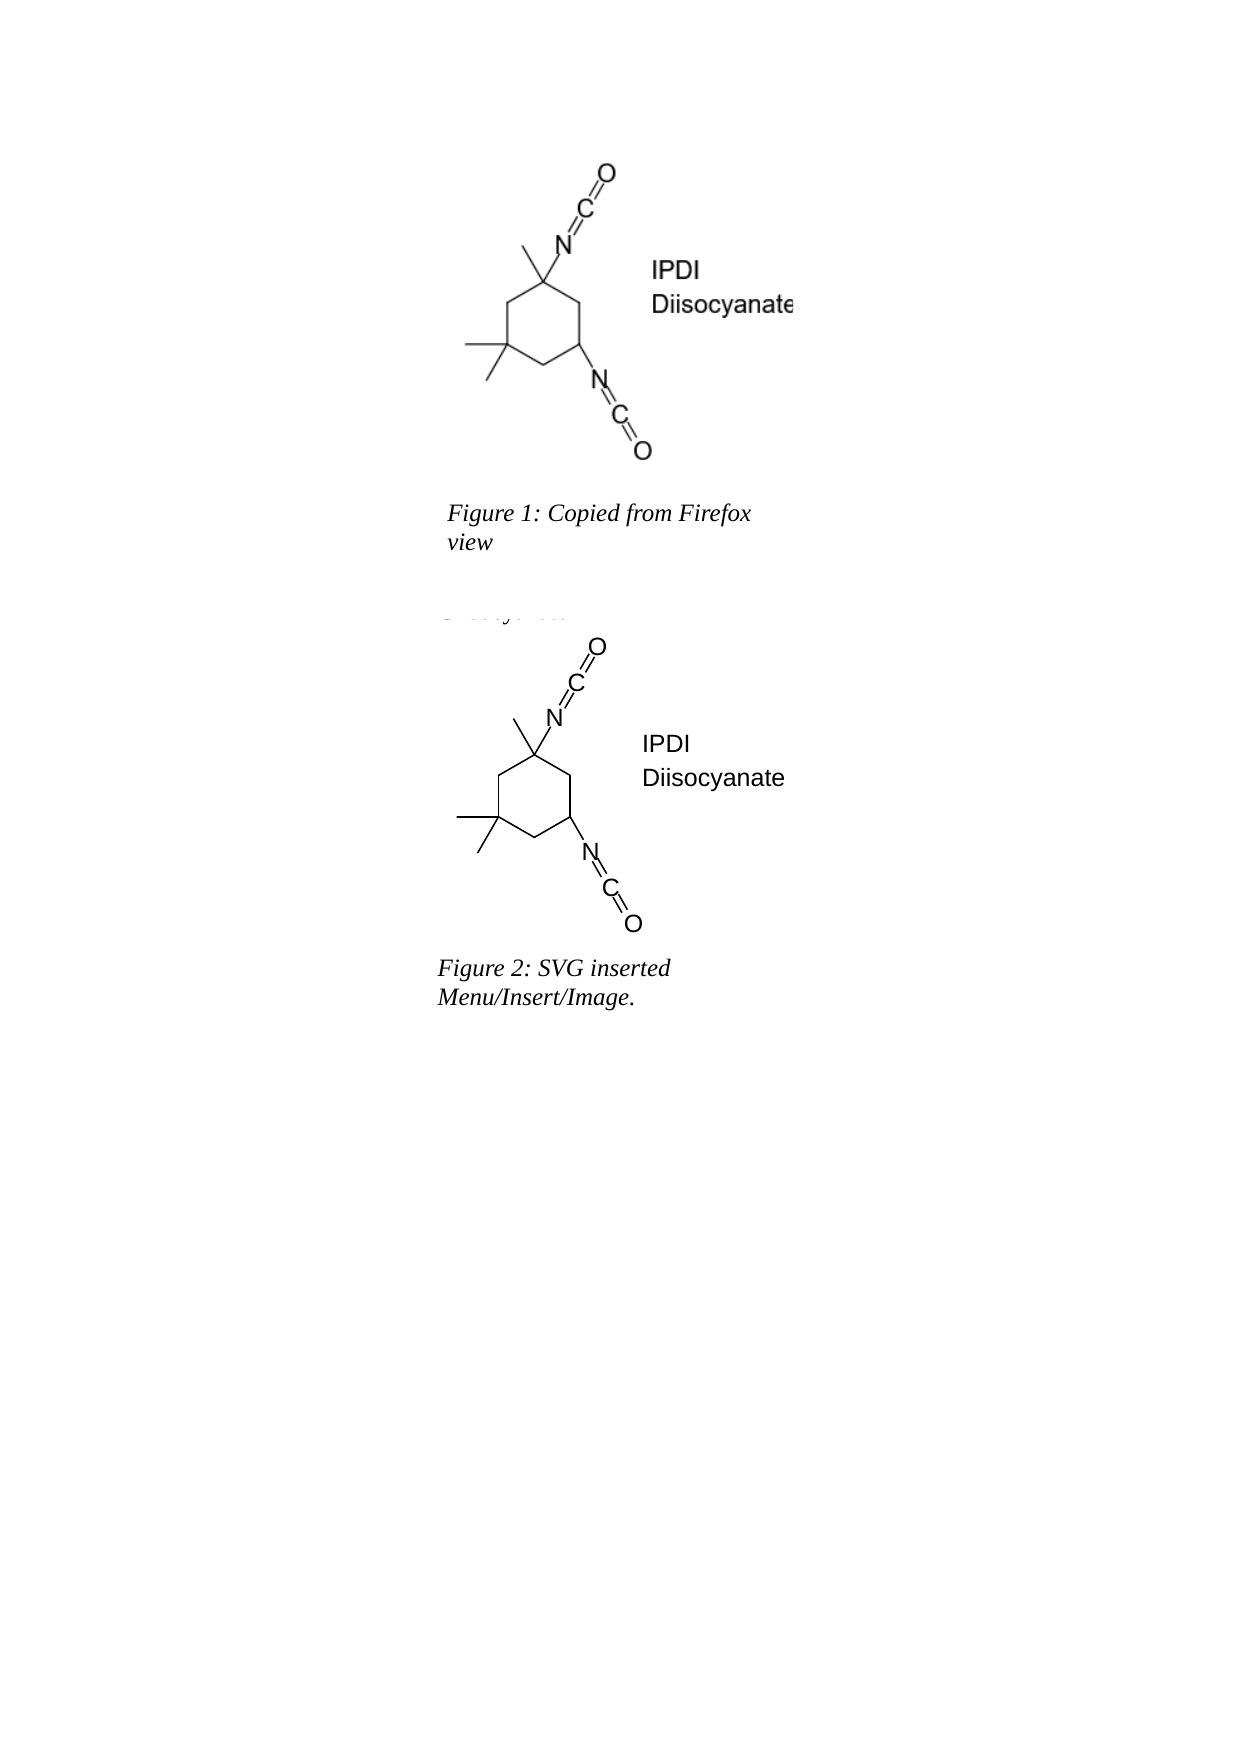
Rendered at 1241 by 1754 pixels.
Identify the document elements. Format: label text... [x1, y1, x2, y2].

picture [447, 151, 794, 499]
text Figure 2: SVG inserted Menu/Insert/Image. [437, 619, 803, 1011]
text Figure 1: Copied from Firefox view [447, 499, 793, 556]
